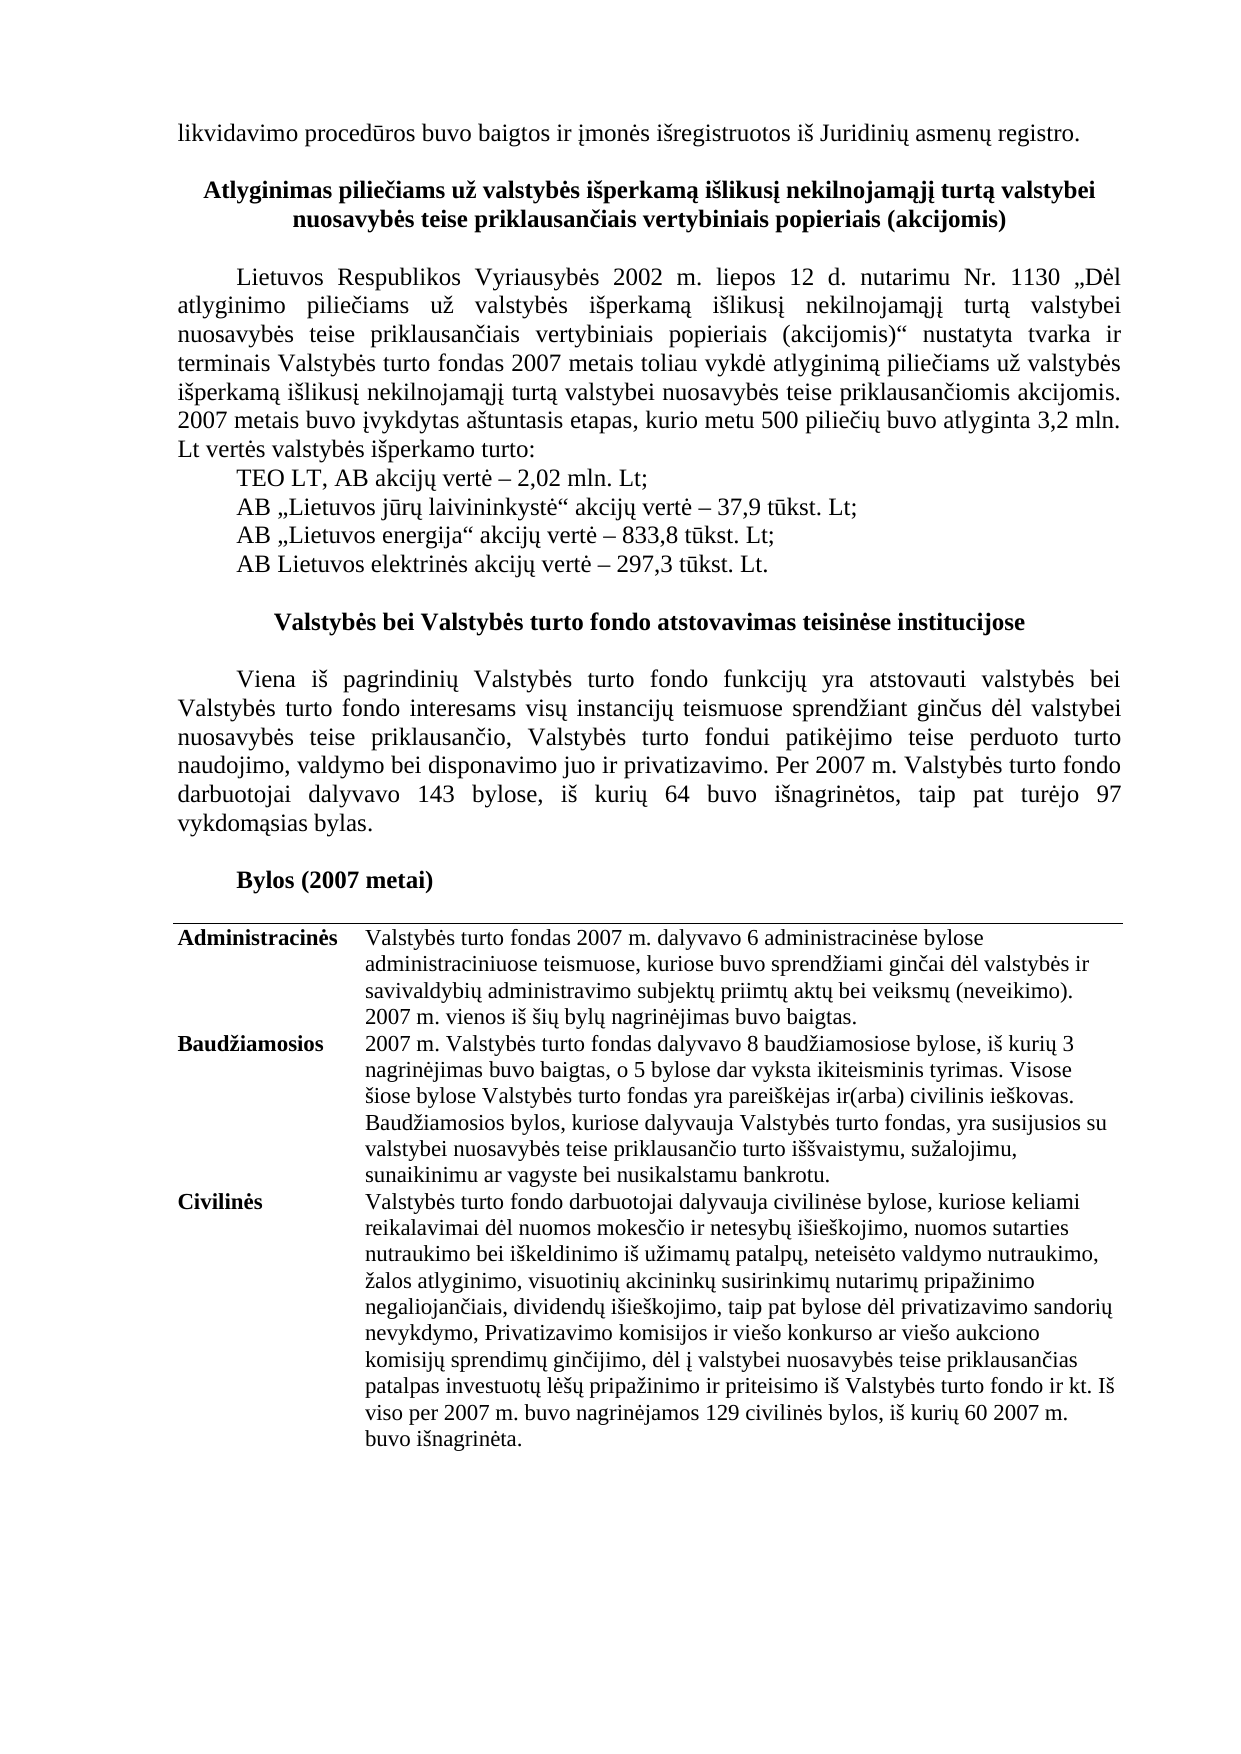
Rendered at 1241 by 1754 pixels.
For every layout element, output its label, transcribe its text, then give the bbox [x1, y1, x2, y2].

text Valstybės bei Valstybės turto fondo atstovavimas teisinėse institucijose [177, 607, 1122, 636]
text AB „Lietuvos energija“ akcijų vertė – 833,8 tūkst. Lt; [177, 521, 1122, 549]
text Atlyginimas piliečiams už valstybės išperkamą išlikusį nekilnojamąjį turtą valstybei nuosavybės teise priklausančiais vertybiniais popieriais (akcijomis) [177, 176, 1122, 233]
table_cell Baudžiamosios [173, 1030, 361, 1188]
text AB „Lietuvos jūrų laivininkystė“ akcijų vertė – 37,9 tūkst. Lt; [177, 492, 1122, 521]
text TEO LT, AB akcijų vertė – 2,02 mln. Lt; [177, 463, 1122, 492]
text Bylos (2007 metai) [177, 866, 1122, 894]
table_header Administracinės [173, 924, 361, 1029]
text likvidavimo procedūros buvo baigtos ir įmonės išregistruotos iš Juridinių asmenų registro. [177, 118, 1122, 147]
text Lietuvos Respublikos Vyriausybės 2002 m. liepos 12 d. nutarimu Nr. 1130 „Dėl atlyginimo piliečiams už valstybės išperkamą išlikusį nekilnojamąjį turtą valstybei nuosavybės teise priklausančiais vertybiniais popieriais (akcijomis)“ nustatyta tvarka ir terminais Valstybės turto fondas 2007 metais toliau vykdė atlyginimą piliečiams už valstybės išperkamą išlikusį nekilnojamąjį turtą valstybei nuosavybės teise priklausančiomis akcijomis. 2007 metais buvo įvykdytas aštuntasis etapas, kurio metu 500 piliečių buvo atlyginta 3,2 mln. Lt vertės valstybės išperkamo turto: [177, 262, 1122, 463]
text Viena iš pagrindinių Valstybės turto fondo funkcijų yra atstovauti valstybės bei Valstybės turto fondo interesams visų instancijų teismuose sprendžiant ginčus dėl valstybei nuosavybės teise priklausančio, Valstybės turto fondui patikėjimo teise perduoto turto naudojimo, valdymo bei disponavimo juo ir privatizavimo. Per 2007 m. Valstybės turto fondo darbuotojai dalyvavo 143 bylose, iš kurių 64 buvo išnagrinėtos, taip pat turėjo 97 vykdomąsias bylas. [177, 664, 1122, 837]
table_cell Civilinės [173, 1188, 361, 1451]
text AB Lietuvos elektrinės akcijų vertė – 297,3 tūkst. Lt. [177, 549, 1122, 578]
